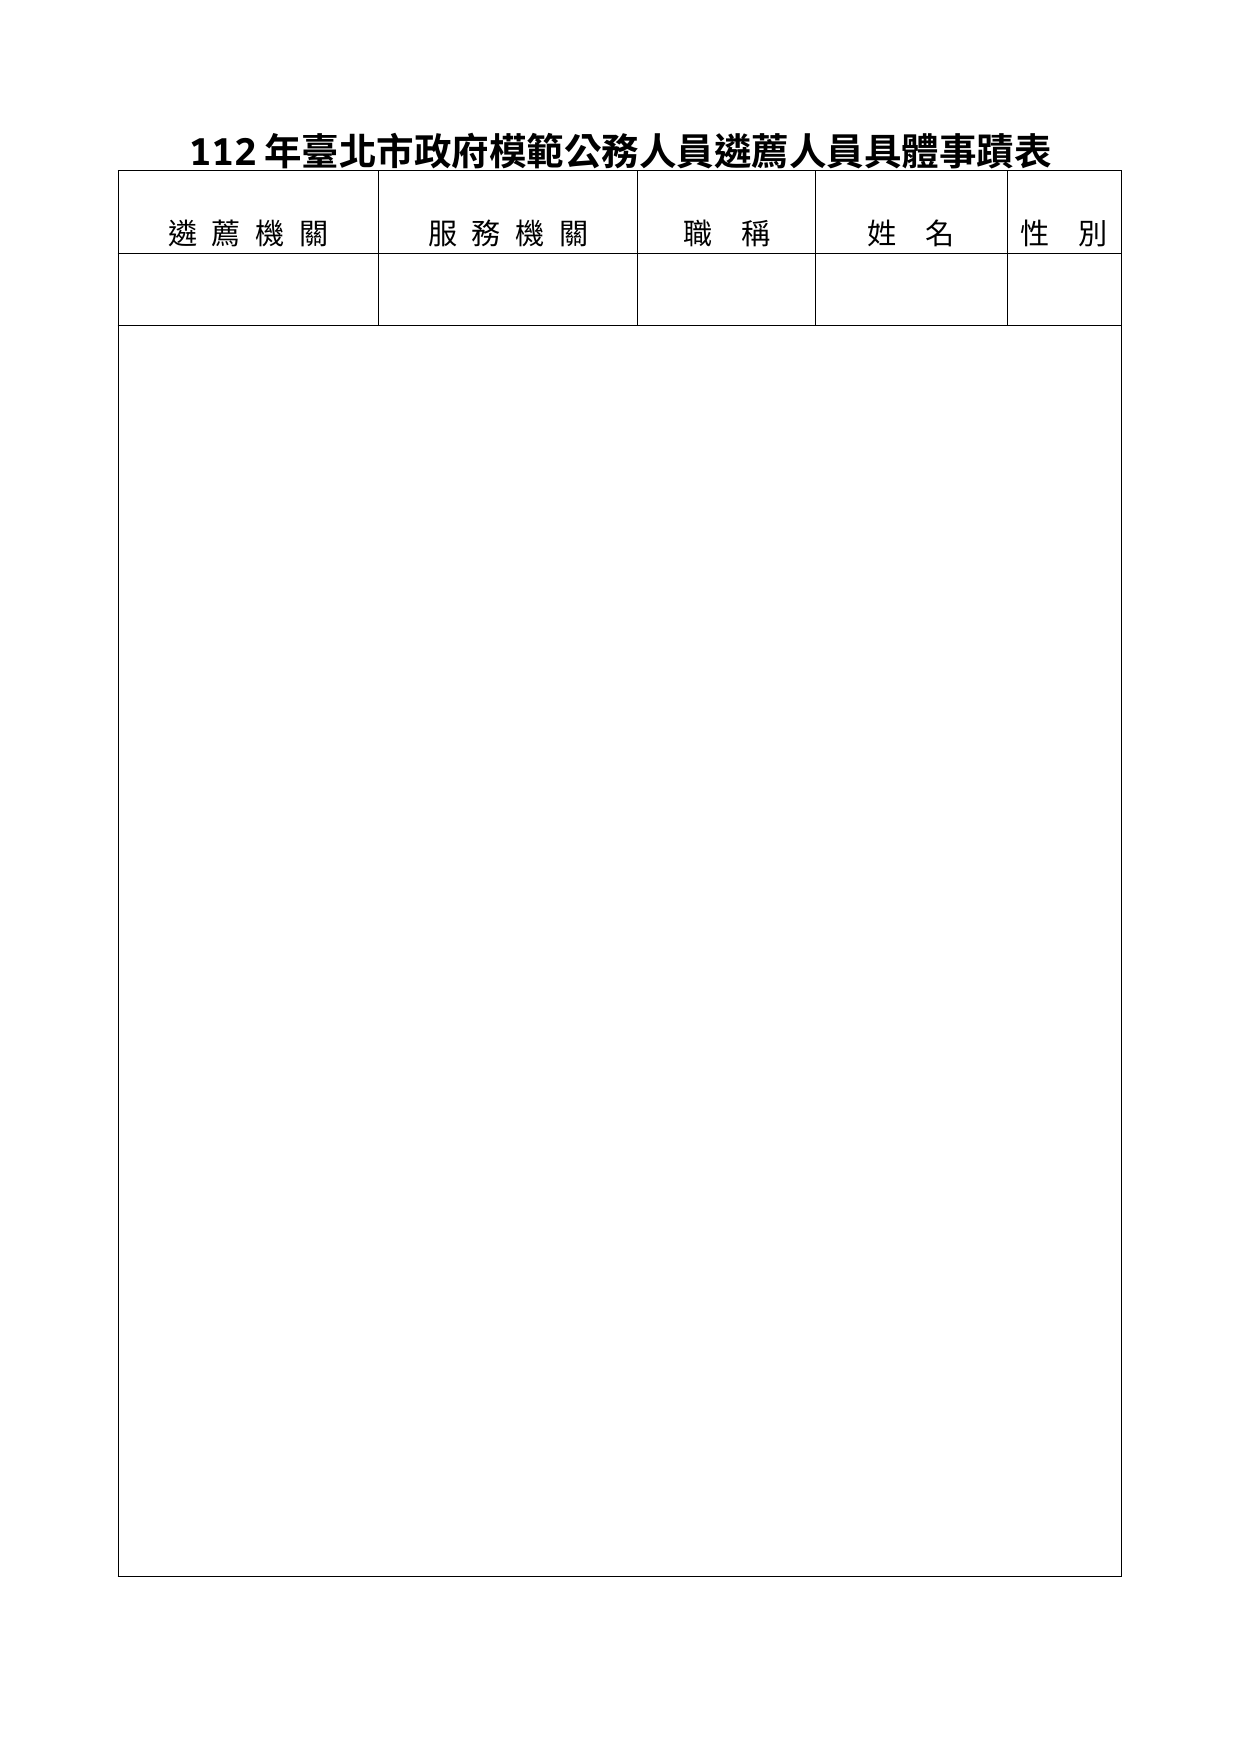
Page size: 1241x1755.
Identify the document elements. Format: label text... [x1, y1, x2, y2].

table_header 遴 薦 機 關 [119, 171, 378, 252]
table_cell [119, 326, 1121, 1576]
table_header 性 別 [1008, 171, 1121, 252]
text 112年臺北市政府模範公務人員遴薦人員具體事蹟表 [118, 108, 1122, 170]
table_cell [1008, 254, 1121, 324]
table_header 職 稱 [638, 171, 815, 252]
table_cell [638, 254, 815, 324]
table_cell [119, 254, 378, 324]
table_header 服 務 機 關 [379, 171, 637, 252]
table_header 姓 名 [816, 171, 1007, 252]
table_cell [379, 254, 637, 324]
table_cell [816, 254, 1007, 324]
